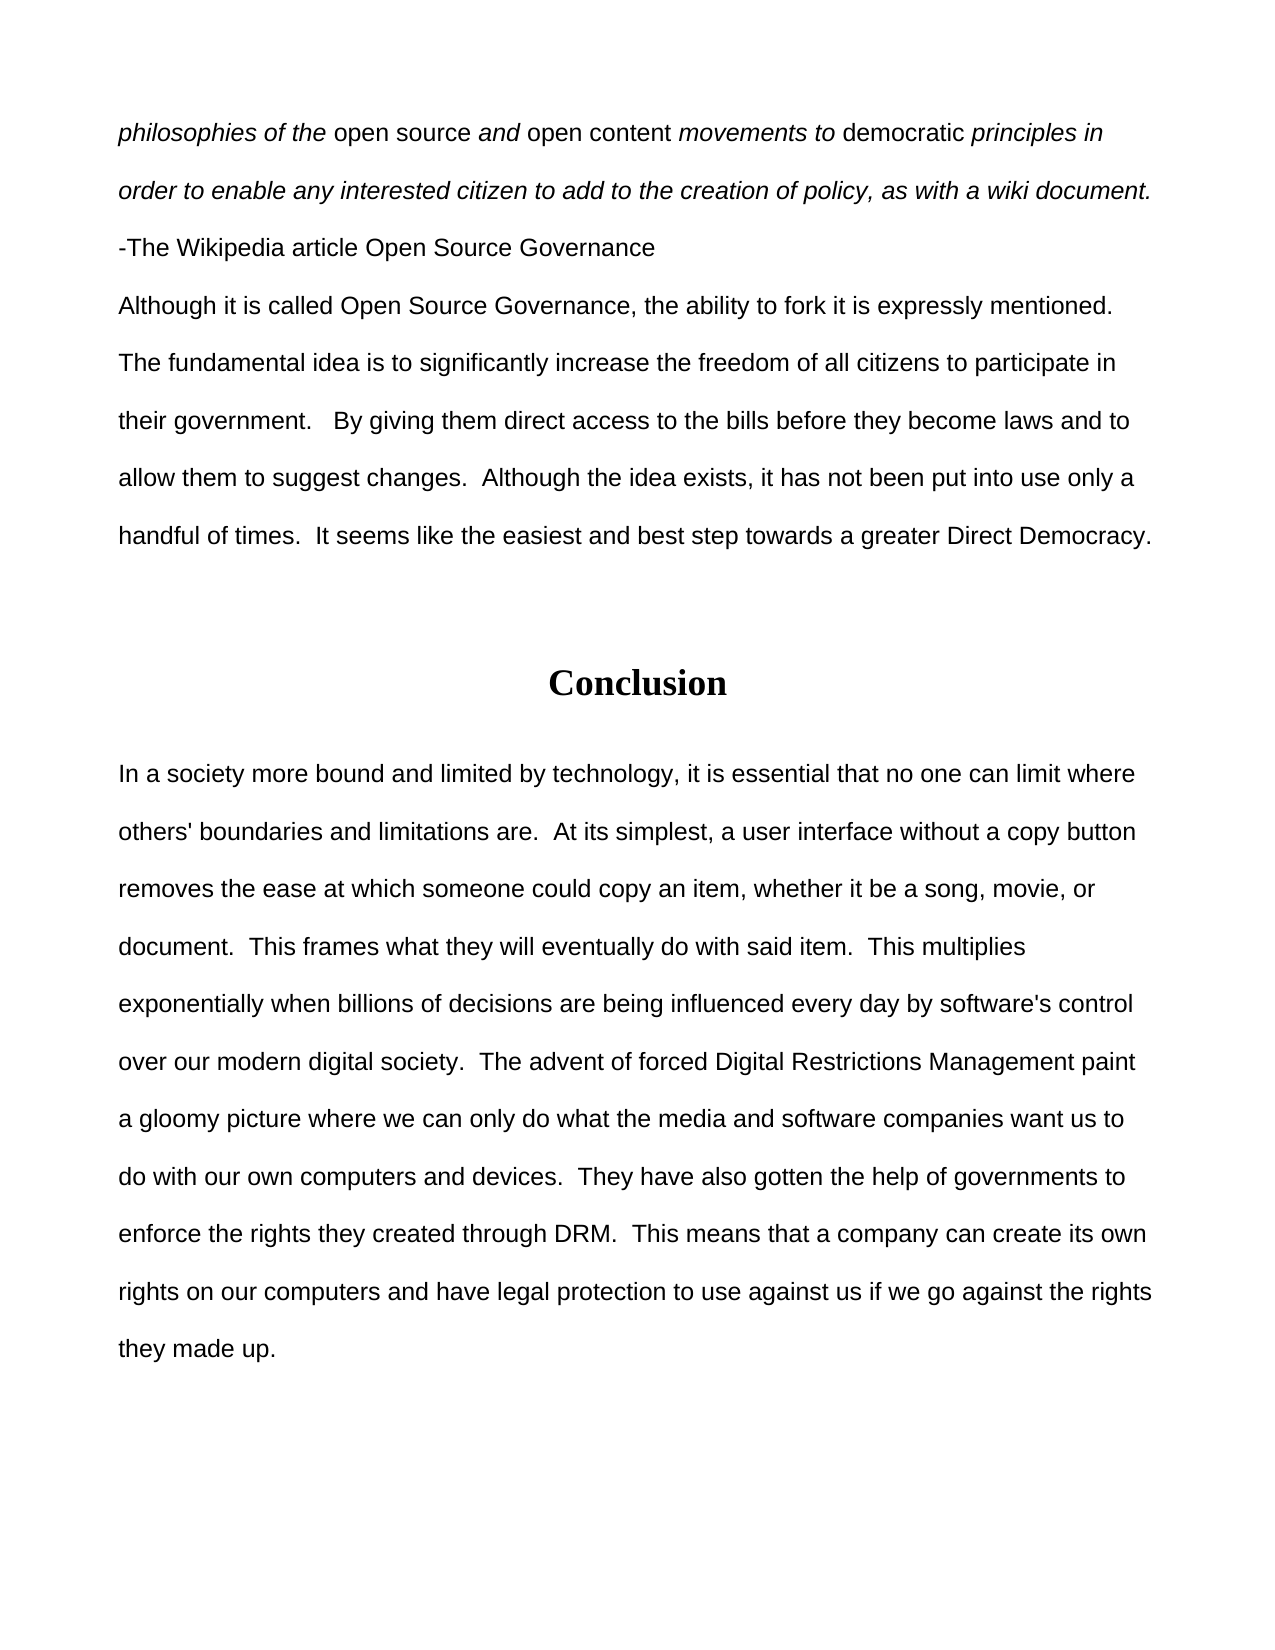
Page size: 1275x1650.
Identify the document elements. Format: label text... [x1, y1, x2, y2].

title Conclusion [118, 661, 1157, 704]
text In a society more bound and limited by technology, it is essential that no one can limit where others' boundaries and limitations are. At its simplest, a user interface without a copy button removes the ease at which someone could copy an item, whether it be a song, movie, or document. This frames what they will eventually do with said item. This multiplies exponentially when billions of decisions are being influenced every day by software's control over our modern digital society. The advent of forced Digital Restrictions Management paint a gloomy picture where we can only do what the media and software companies want us to do with our own computers and devices. They have also gotten the help of governments to enforce the rights they created through DRM. This means that a company can create its own rights on our computers and have legal protection to use against us if we go against the rights they made up. [118, 759, 1157, 1363]
text Although it is called Open Source Governance, the ability to fork it is expressly mentioned. The fundamental idea is to significantly increase the freedom of all citizens to participate in their government. By giving them direct access to the bills before they become laws and to allow them to suggest changes. Although the idea exists, it has not been put into use only a handful of times. It seems like the easiest and best step towards a greater Direct Democracy. [118, 291, 1157, 549]
text philosophies of the open source and open content movements to democratic principles in order to enable any interested citizen to add to the creation of policy, as with a wiki document. [118, 118, 1157, 204]
text -The Wikipedia article Open Source Governance [118, 233, 1157, 262]
